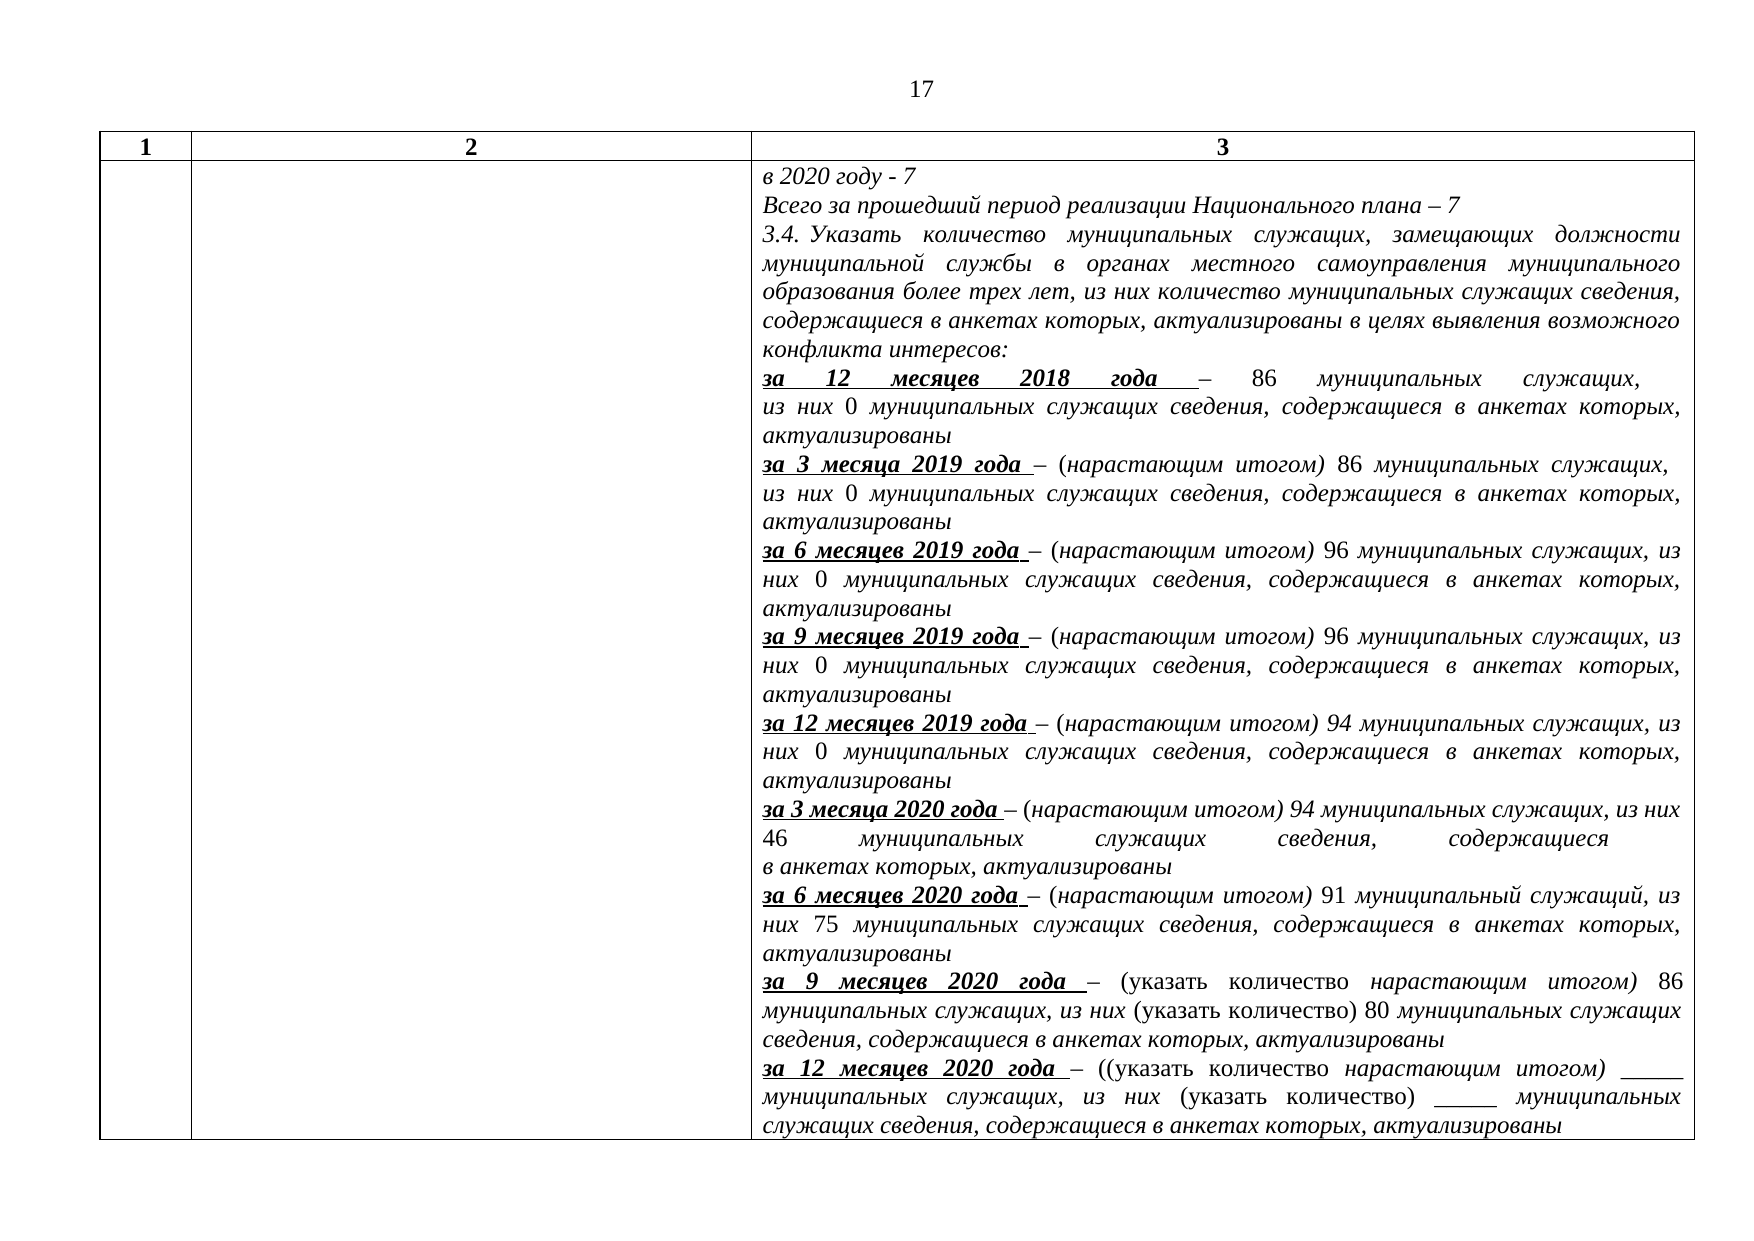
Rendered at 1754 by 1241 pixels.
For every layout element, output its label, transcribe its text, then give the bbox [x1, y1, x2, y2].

table_header 3 [752, 132, 1694, 160]
table_cell [192, 161, 751, 1139]
table_cell в 2020 году - 7 Всего за прошедший период реализации Национального плана – 7 3.4. Указать количество муниципальных служащих, замещающих должности муниципальной службы в органах местного самоуправления муниципального образования более трех лет, из них количество муниципальных служащих сведения, содержащиеся в анкетах которых, актуализированы в целях выявления возможного конфликта интересов: за 12 месяцев 2018 года – 86 муниципальных служащих, из них 0 муниципальных служащих сведения, содержащиеся в анкетах которых, актуализированы за 3 месяца 2019 года – (нарастающим итогом) 86 муниципальных служащих, из них 0 муниципальных служащих сведения, содержащиеся в анкетах которых, актуализированы за 6 месяцев 2019 года – (нарастающим итогом) 96 муниципальных служащих, из них 0 муниципальных служащих сведения, содержащиеся в анкетах которых, актуализированы за 9 месяцев 2019 года – (нарастающим итогом) 96 муниципальных служащих, из них 0 муниципальных служащих сведения, содержащиеся в анкетах которых, актуализированы за 12 месяцев 2019 года – (нарастающим итогом) 94 муниципальных служащих, из них 0 муниципальных служащих сведения, содержащиеся в анкетах которых, актуализированы за 3 месяца 2020 года – (нарастающим итогом) 94 муниципальных служащих, из них 46 муниципальных служащих сведения, содержащиеся в анкетах которых, актуализированы за 6 месяцев 2020 года – (нарастающим итогом) 91 муниципальный служащий, из них 75 муниципальных служащих сведения, содержащиеся в анкетах которых, актуализированы за 9 месяцев 2020 года – (указать количество нарастающим итогом) 86 муниципальных служащих, из них (указать количество) 80 муниципальных служащих сведения, содержащиеся в анкетах которых, актуализированы за 12 месяцев 2020 года – ((указать количество нарастающим итогом) _____ муниципальных служащих, из них (указать количество) _____ муниципальных служащих сведения, содержащиеся в анкетах которых, актуализированы [752, 161, 1694, 1139]
table_cell [101, 161, 191, 1139]
table_header 2 [192, 132, 751, 160]
table_header 1 [101, 132, 191, 160]
